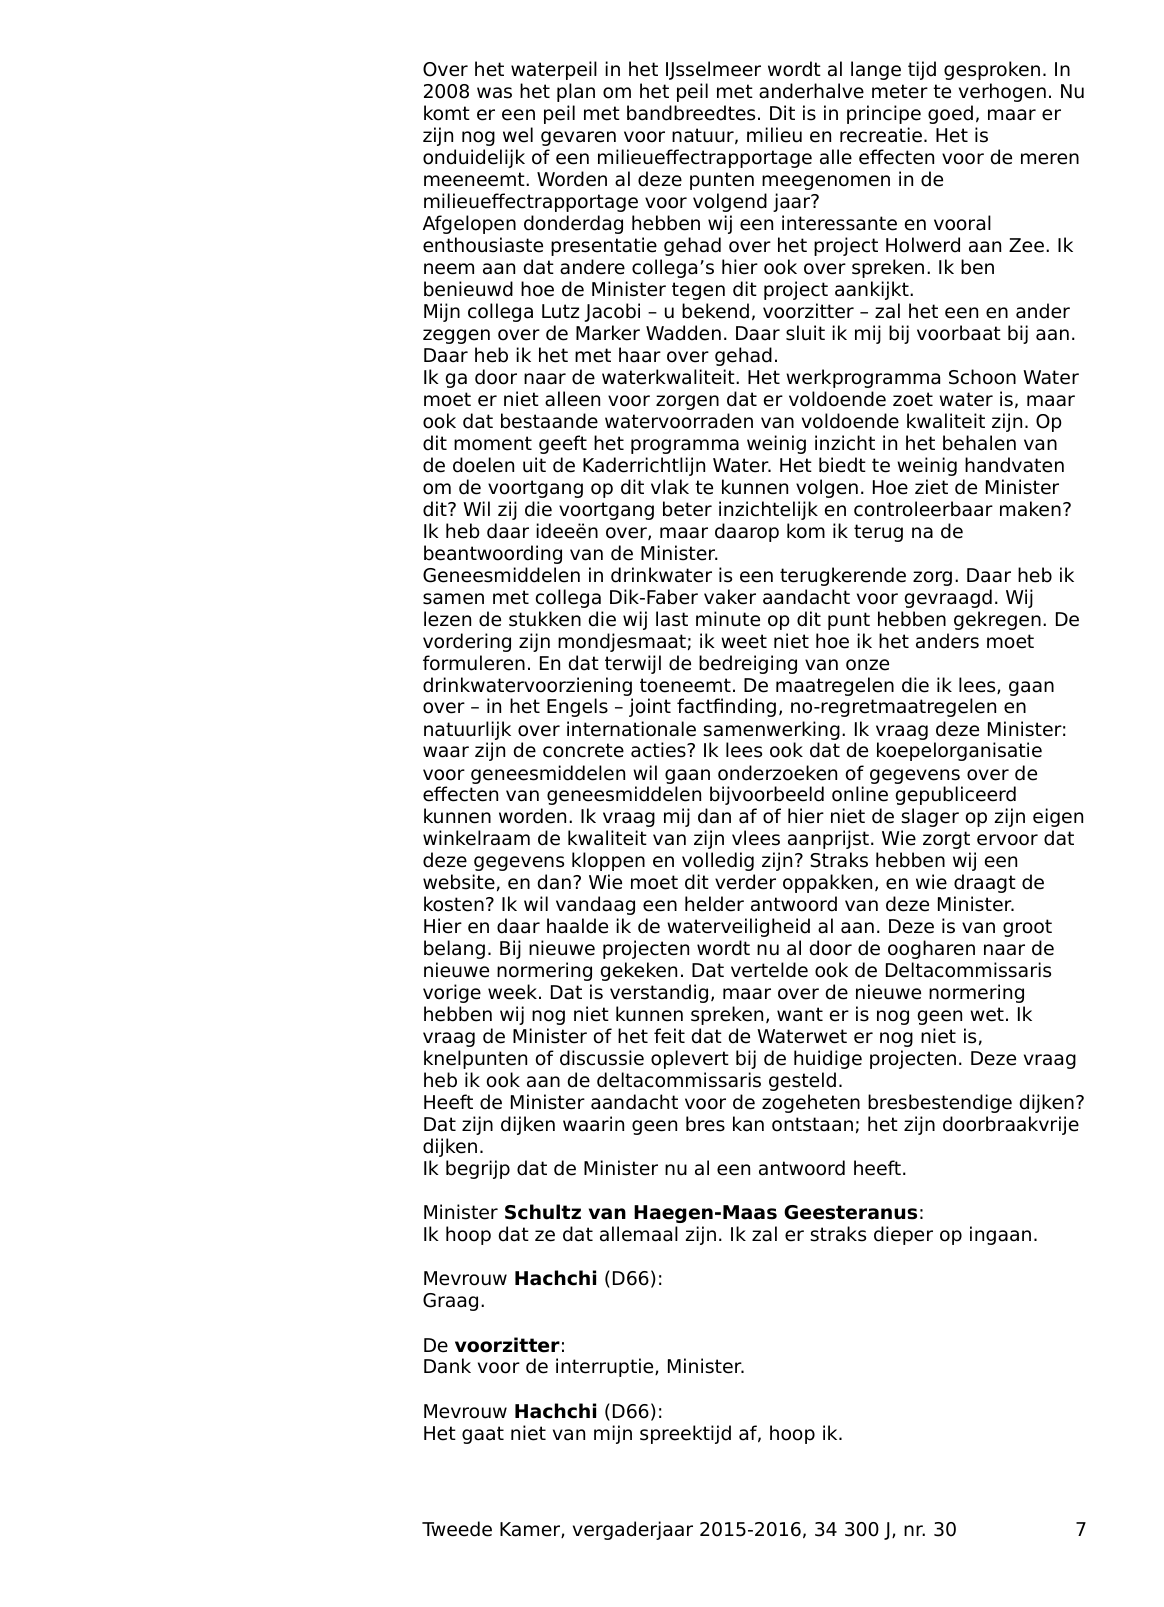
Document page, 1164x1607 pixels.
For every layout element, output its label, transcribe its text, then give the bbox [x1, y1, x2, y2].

text De voorzitter: [422, 1334, 1087, 1356]
text Ik hoop dat ze dat allemaal zijn. Ik zal er straks dieper op ingaan. [422, 1224, 1087, 1246]
text Het gaat niet van mijn spreektijd af, hoop ik. [422, 1423, 1087, 1444]
text Graag. [422, 1290, 1087, 1312]
text Heeft de Minister aandacht voor de zogeheten bresbestendige dijken? Dat zijn dijken waarin geen bres kan ontstaan; het zijn doorbraakvrije dijken. [422, 1092, 1087, 1158]
text Ik begrijp dat de Minister nu al een antwoord heeft. [422, 1158, 1087, 1180]
text Geneesmiddelen in drinkwater is een terugkerende zorg. Daar heb ik samen met collega Dik-Faber vaker aandacht voor gevraagd. Wij lezen de stukken die wij last minute op dit punt hebben gekregen. De vordering zijn mondjesmaat; ik weet niet hoe ik het anders moet formuleren. En dat terwijl de bedreiging van onze drinkwatervoorziening toeneemt. De maatregelen die ik lees, gaan over – in het Engels – joint factfinding, no-regretmaatregelen en natuurlijk over internationale samenwerking. Ik vraag deze Minister: waar zijn de concrete acties? Ik lees ook dat de koepelorganisatie voor geneesmiddelen wil gaan onderzoeken of gegevens over de effecten van geneesmiddelen bijvoorbeeld online gepubliceerd kunnen worden. Ik vraag mij dan af of hier niet de slager op zijn eigen winkelraam de kwaliteit van zijn vlees aanprijst. Wie zorgt ervoor dat deze gegevens kloppen en volledig zijn? Straks hebben wij een website, en dan? Wie moet dit verder oppakken, en wie draagt de kosten? Ik wil vandaag een helder antwoord van deze Minister. [422, 564, 1087, 916]
text Dank voor de interruptie, Minister. [422, 1356, 1087, 1378]
text Hier en daar haalde ik de waterveiligheid al aan. Deze is van groot belang. Bij nieuwe projecten wordt nu al door de oogharen naar de nieuwe normering gekeken. Dat vertelde ook de Deltacommissaris vorige week. Dat is verstandig, maar over de nieuwe normering hebben wij nog niet kunnen spreken, want er is nog geen wet. Ik vraag de Minister of het feit dat de Waterwet er nog niet is, knelpunten of discussie oplevert bij de huidige projecten. Deze vraag heb ik ook aan de deltacommissaris gesteld. [422, 916, 1087, 1092]
text Ik ga door naar de waterkwaliteit. Het werkprogramma Schoon Water moet er niet alleen voor zorgen dat er voldoende zoet water is, maar ook dat bestaande watervoorraden van voldoende kwaliteit zijn. Op dit moment geeft het programma weinig inzicht in het behalen van de doelen uit de Kaderrichtlijn Water. Het biedt te weinig handvaten om de voortgang op dit vlak te kunnen volgen. Hoe ziet de Minister dit? Wil zij die voortgang beter inzichtelijk en controleerbaar maken? Ik heb daar ideeën over, maar daarop kom ik terug na de beantwoording van de Minister. [422, 367, 1087, 564]
text Minister Schultz van Haegen-Maas Geesteranus: [422, 1202, 1087, 1224]
text Over het waterpeil in het IJsselmeer wordt al lange tijd gesproken. In 2008 was het plan om het peil met anderhalve meter te verhogen. Nu komt er een peil met bandbreedtes. Dit is in principe goed, maar er zijn nog wel gevaren voor natuur, milieu en recreatie. Het is onduidelijk of een milieueffectrapportage alle effecten voor de meren meeneemt. Worden al deze punten meegenomen in de milieueffectrapportage voor volgend jaar? [422, 59, 1087, 213]
text Mevrouw Hachchi (D66): [422, 1268, 1087, 1290]
text Mevrouw Hachchi (D66): [422, 1401, 1087, 1423]
text Mijn collega Lutz Jacobi – u bekend, voorzitter – zal het een en ander zeggen over de Marker Wadden. Daar sluit ik mij bij voorbaat bij aan. Daar heb ik het met haar over gehad. [422, 301, 1087, 367]
text Afgelopen donderdag hebben wij een interessante en vooral enthousiaste presentatie gehad over het project Holwerd aan Zee. Ik neem aan dat andere collega’s hier ook over spreken. Ik ben benieuwd hoe de Minister tegen dit project aankijkt. [422, 213, 1087, 301]
